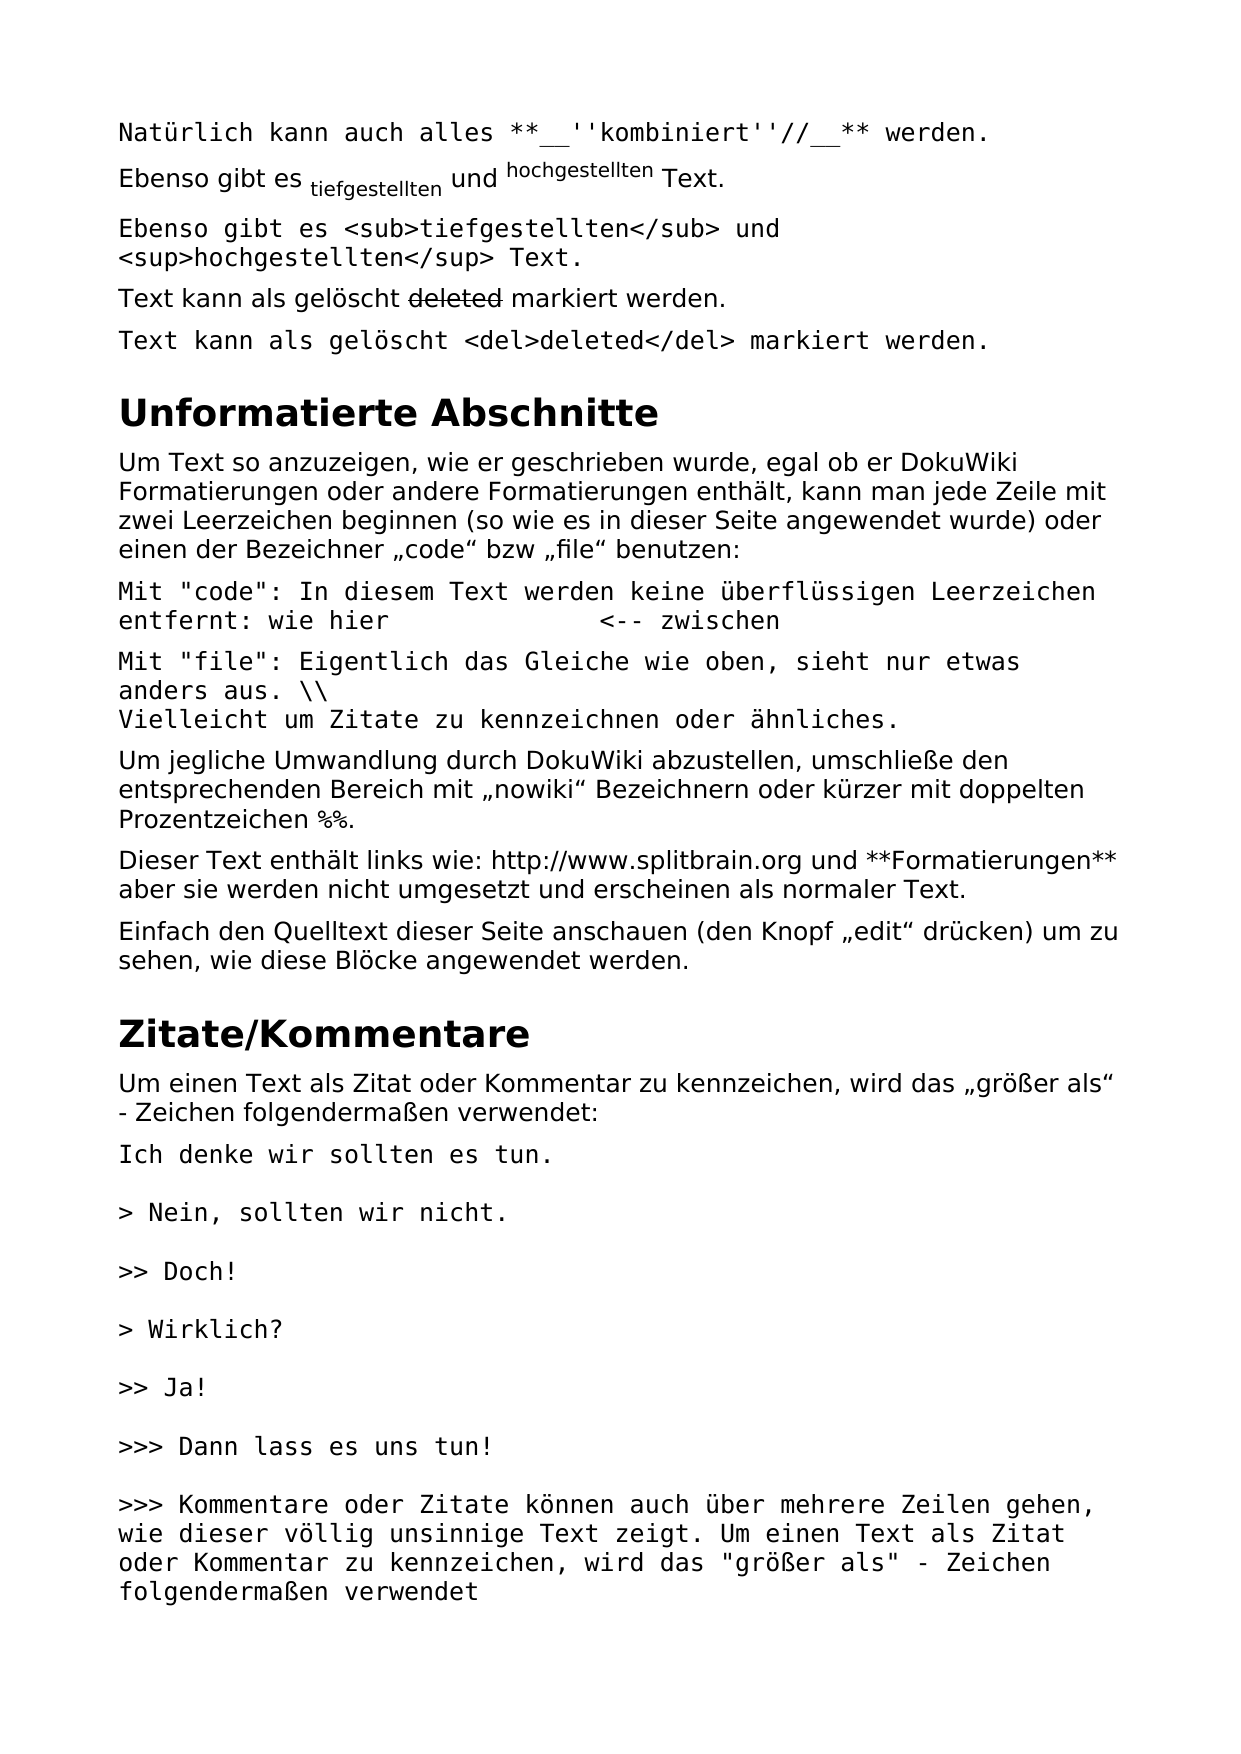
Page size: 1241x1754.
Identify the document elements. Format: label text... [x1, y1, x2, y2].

text Natürlich kann auch alles **__''kombiniert''//__** werden. [118, 118, 1122, 147]
text Mit "code": In diesem Text werden keine überflüssigen Leerzeichen entfernt: wie hier <-- zwischen [118, 577, 1122, 635]
text Ebenso gibt es tiefgestellten und hochgestellten Text. [118, 159, 1122, 202]
subtitle Unformatierte Abschnitte [118, 392, 1122, 435]
text Ich denke wir sollten es tun. > Nein, sollten wir nicht. >> Doch! > Wirklich? >> Ja! >>> Dann lass es uns tun! >>> Kommentare oder Zitate können auch über mehrere Zeilen gehen, wie dieser völlig unsinnige Text zeigt. Um einen Text als Zitat oder Kommentar zu kennzeichen, wird das "größer als" - Zeichen folgendermaßen verwendet [118, 1140, 1122, 1607]
text Einfach den Quelltext dieser Seite anschauen (den Knopf „edit“ drücken) um zu sehen, wie diese Blöcke angewendet werden. [118, 917, 1122, 976]
text Mit "file": Eigentlich das Gleiche wie oben, sieht nur etwas anders aus. \\ Vielleicht um Zitate zu kennzeichnen oder ähnliches. [118, 647, 1122, 735]
text Um jegliche Umwandlung durch DokuWiki abzustellen, umschließe den entsprechenden Bereich mit „nowiki“ Bezeichnern oder kürzer mit doppelten Prozentzeichen %%. [118, 746, 1122, 834]
text Dieser Text enthält links wie: http://www.splitbrain.org und **Formatierungen** aber sie werden nicht umgesetzt und erscheinen als normaler Text. [118, 846, 1122, 905]
subtitle Zitate/Kommentare [118, 1013, 1122, 1057]
text Um Text so anzuzeigen, wie er geschrieben wurde, egal ob er DokuWiki Formatierungen oder andere Formatierungen enthält, kann man jede Zeile mit zwei Leerzeichen beginnen (so wie es in dieser Seite angewendet wurde) oder einen der Bezeichner „code“ bzw „file“ benutzen: [118, 448, 1122, 564]
text Um einen Text als Zitat oder Kommentar zu kennzeichen, wird das „größer als“ - Zeichen folgendermaßen verwendet: [118, 1069, 1122, 1128]
text Ebenso gibt es <sub>tiefgestellten</sub> und <sup>hochgestellten</sup> Text. [118, 214, 1122, 272]
text Text kann als gelöscht <del>deleted</del> markiert werden. [118, 326, 1122, 355]
text Text kann als gelöscht deleted markiert werden. [118, 284, 1122, 313]
